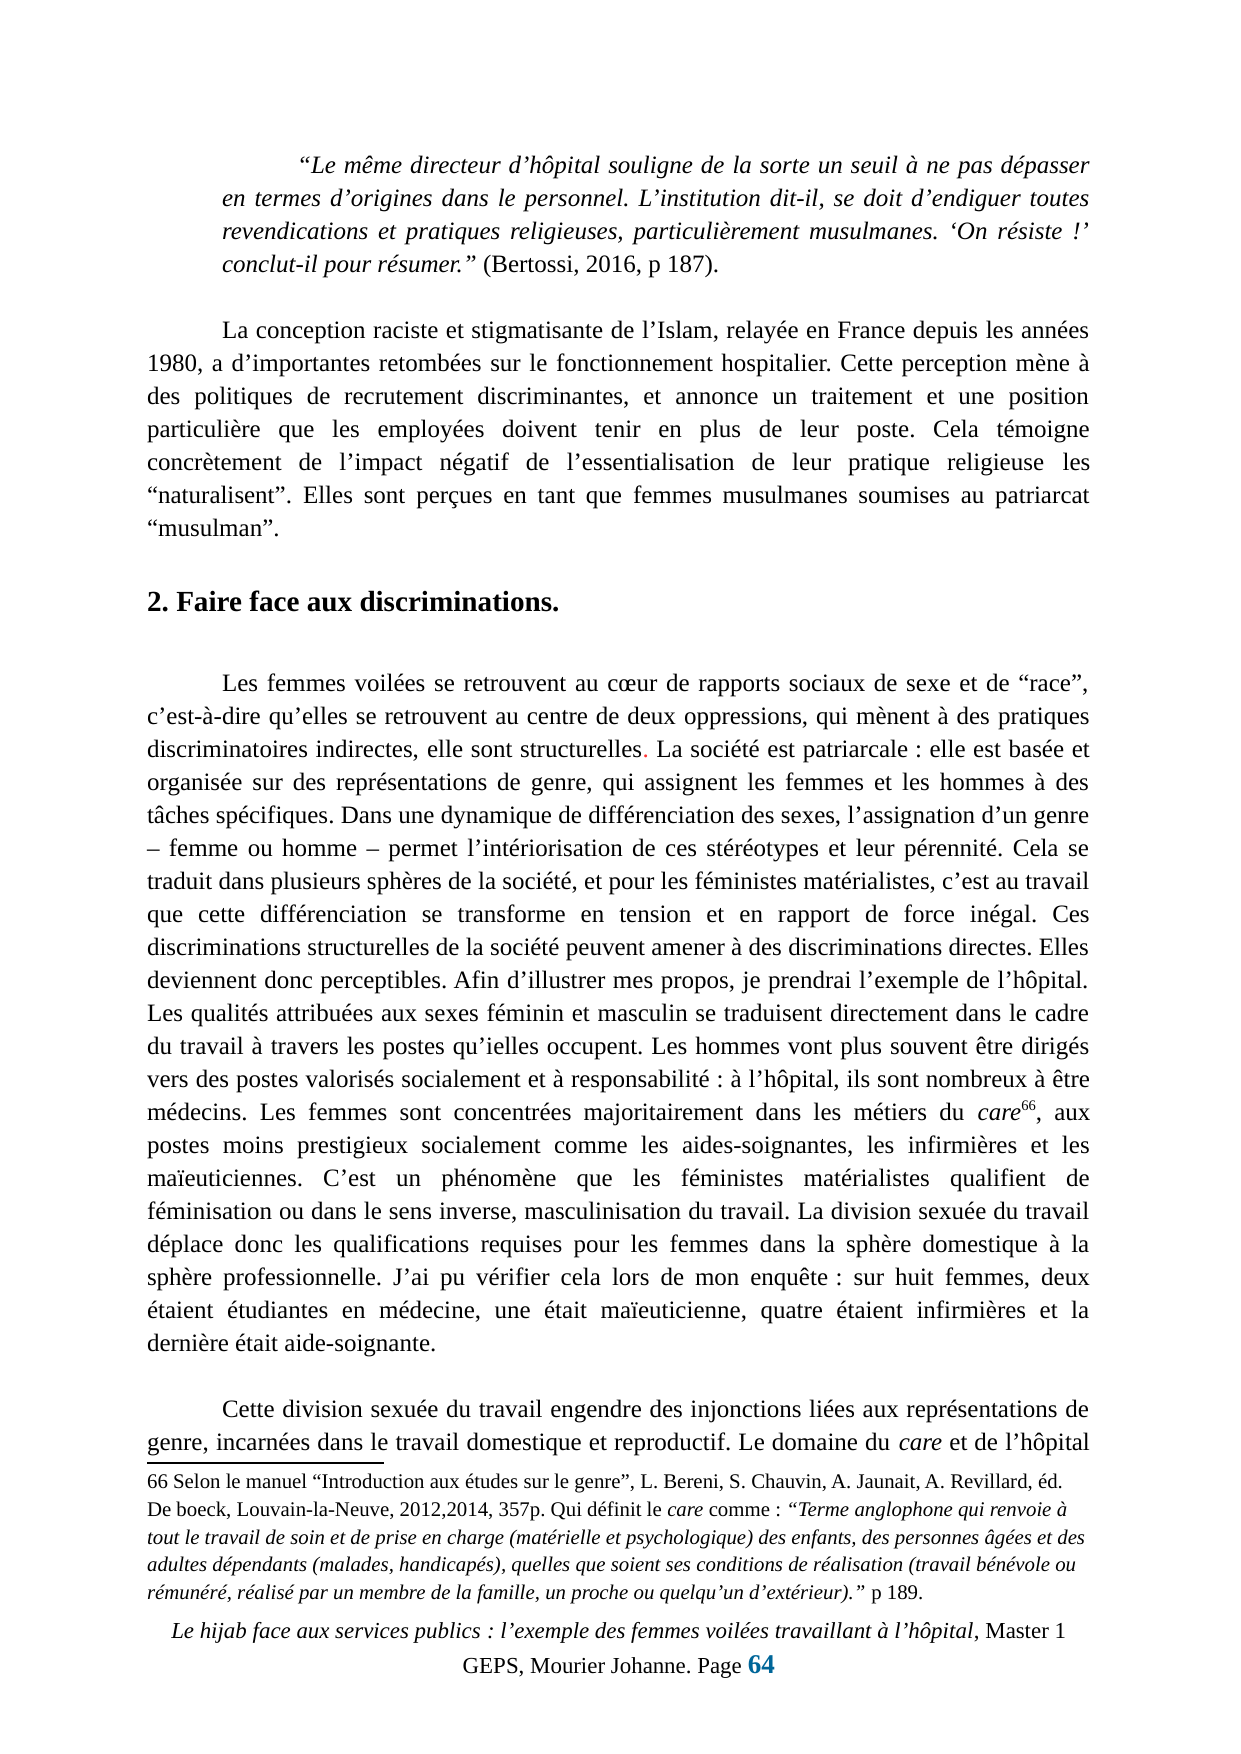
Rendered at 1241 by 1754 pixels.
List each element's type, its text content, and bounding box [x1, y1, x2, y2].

text “Le même directeur d’hôpital souligne de la sorte un seuil à ne pas dépasser en termes d’origines dans le personnel. L’institution dit-il, se doit d’endiguer toutes revendications et pratiques religieuses, particulièrement musulmanes. ‘On résiste !’ conclut-il pour résumer.” (Bertossi, 2016, p 187). [222, 150, 1090, 278]
text Les femmes voilées se retrouvent au cœur de rapports sociaux de sexe et de “race”, c’est-à-dire qu’elles se retrouvent au centre de deux oppressions, qui mènent à des pratiques discriminatoires indirectes, elle sont structurelles. La société est patriarcale : elle est basée et organisée sur des représentations de genre, qui assignent les femmes et les hommes à des tâches spécifiques. Dans une dynamique de différenciation des sexes, l’assignation d’un genre – femme ou homme – permet l’intériorisation de ces stéréotypes et leur pérennité. Cela se traduit dans plusieurs sphères de la société, et pour les féministes matérialistes, c’est au travail que cette différenciation se transforme en tension et en rapport de force inégal. Ces discriminations structurelles de la société peuvent amener à des discriminations directes. Elles deviennent donc perceptibles. Afin d’illustrer mes propos, je prendrai l’exemple de l’hôpital. Les qualités attribuées aux sexes féminin et masculin se traduisent directement dans le cadre du travail à travers les postes qu’ielles occupent. Les hommes vont plus souvent être dirigés vers des postes valorisés socialement et à responsabilité : à l’hôpital, ils sont nombreux à être médecins. Les femmes sont concentrées majoritairement dans les métiers du care, aux postes moins prestigieux socialement comme les aides-soignantes, les infirmières et les maïeuticiennes. C’est un phénomène que les féministes matérialistes qualifient de féminisation ou dans le sens inverse, masculinisation du travail. La division sexuée du travail déplace donc les qualifications requises pour les femmes dans la sphère domestique à la sphère professionnelle. J’ai pu vérifier cela lors de mon enquête : sur huit femmes, deux étaient étudiantes en médecine, une était maïeuticienne, quatre étaient infirmières et la dernière était aide-soignante. [147, 668, 1090, 1357]
text Cette division sexuée du travail engendre des injonctions liées aux représentations de genre, incarnées dans le travail domestique et reproductif. Le domaine du care et de l’hôpital [147, 1394, 1090, 1456]
text Selon le manuel “Introduction aux études sur le genre”, L. Bereni, S. Chauvin, A. Jaunait, A. Revillard, éd. De boeck, Louvain-la-Neuve, 2012,2014, 357p. Qui définit le care comme : “Terme anglophone qui renvoie à tout le travail de soin et de prise en charge (matérielle et psychologique) des enfants, des personnes âgées et des adultes dépendants (malades, handicapés), quelles que soient ses conditions de réalisation (travail bénévole ou rémunéré, réalisé par un membre de la famille, un proche ou quelqu’un d’extérieur).” p 189. [147, 1469, 1090, 1604]
subtitle 2. Faire face aux discriminations. [147, 584, 1090, 617]
text La conception raciste et stigmatisante de l’Islam, relayée en France depuis les années 1980, a d’importantes retombées sur le fonctionnement hospitalier. Cette perception mène à des politiques de recrutement discriminantes, et annonce un traitement et une position particulière que les employées doivent tenir en plus de leur poste. Cela témoigne concrètement de l’impact négatif de l’essentialisation de leur pratique religieuse les “naturalisent”. Elles sont perçues en tant que femmes musulmanes soumises au patriarcat “musulman”. [147, 315, 1090, 542]
